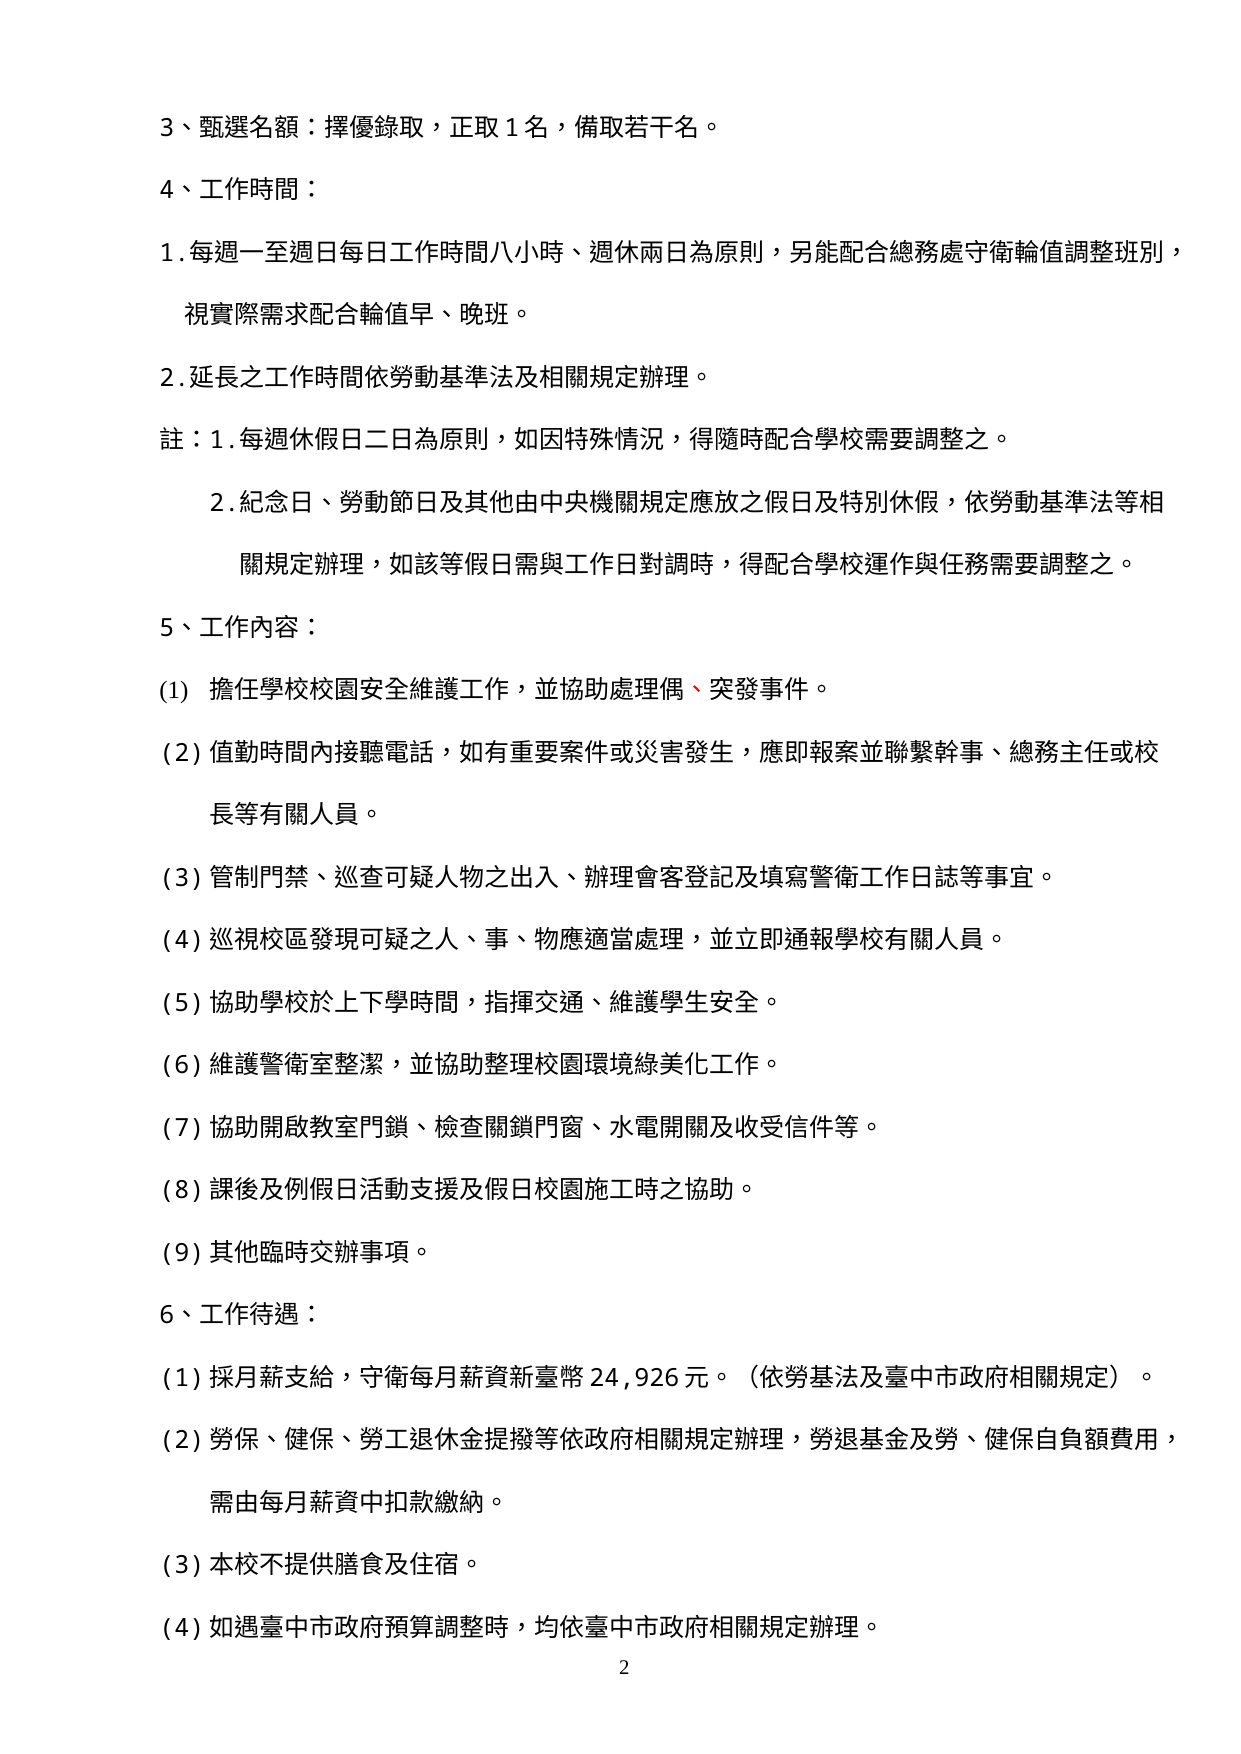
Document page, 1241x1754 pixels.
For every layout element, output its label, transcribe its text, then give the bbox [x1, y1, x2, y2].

list 擔任學校校園安全維護工作，並協助處理偶、突發事件。 [159, 646, 1181, 709]
list 工作待遇： [159, 1271, 1181, 1334]
list 課後及例假日活動支援及假日校園施工時之協助。 [159, 1146, 1181, 1209]
list 其他臨時交辦事項。 [159, 1209, 1181, 1271]
list 工作時間： [159, 146, 1181, 209]
list 巡視校區發現可疑之人、事、物應適當處理，並立即通報學校有關人員。 [159, 896, 1181, 959]
list 協助開啟教室門鎖、檢查關鎖門窗、水電開關及收受信件等。 [159, 1084, 1181, 1146]
text 註：1.每週休假日二日為原則，如因特殊情況，得隨時配合學校需要調整之。 [159, 396, 1181, 459]
text 1.每週一至週日每日工作時間八小時、週休兩日為原則，另能配合總務處守衛輪值調整班別，視實際需求配合輪值早、晚班。 [159, 209, 1181, 334]
text 2.延長之工作時間依勞動基準法及相關規定辦理。 [159, 334, 1181, 396]
list 維護警衛室整潔，並協助整理校園環境綠美化工作。 [159, 1021, 1181, 1084]
list 如遇臺中市政府預算調整時，均依臺中市政府相關規定辦理。 [159, 1584, 1181, 1646]
text 2.紀念日、勞動節日及其他由中央機關規定應放之假日及特別休假，依勞動基準法等相 [209, 459, 1181, 521]
list 甄選名額：擇優錄取，正取1名，備取若干名。 [159, 84, 1181, 146]
text 關規定辦理，如該等假日需與工作日對調時，得配合學校運作與任務需要調整之。 [209, 521, 1181, 584]
list 勞保、健保、勞工退休金提撥等依政府相關規定辦理，勞退基金及勞、健保自負額費用，需由每月薪資中扣款繳納。 [159, 1396, 1181, 1521]
list 工作內容： [159, 584, 1181, 646]
list 本校不提供膳食及住宿。 [159, 1521, 1181, 1584]
list 管制門禁、巡查可疑人物之出入、辦理會客登記及填寫警衛工作日誌等事宜。 [159, 834, 1181, 896]
list 協助學校於上下學時間，指揮交通、維護學生安全。 [159, 959, 1181, 1021]
list 值勤時間內接聽電話，如有重要案件或災害發生，應即報案並聯繫幹事、總務主任或校長等有關人員。 [159, 709, 1181, 834]
list 採月薪支給，守衛每月薪資新臺幣24,926元。（依勞基法及臺中市政府相關規定）。 [159, 1334, 1181, 1396]
